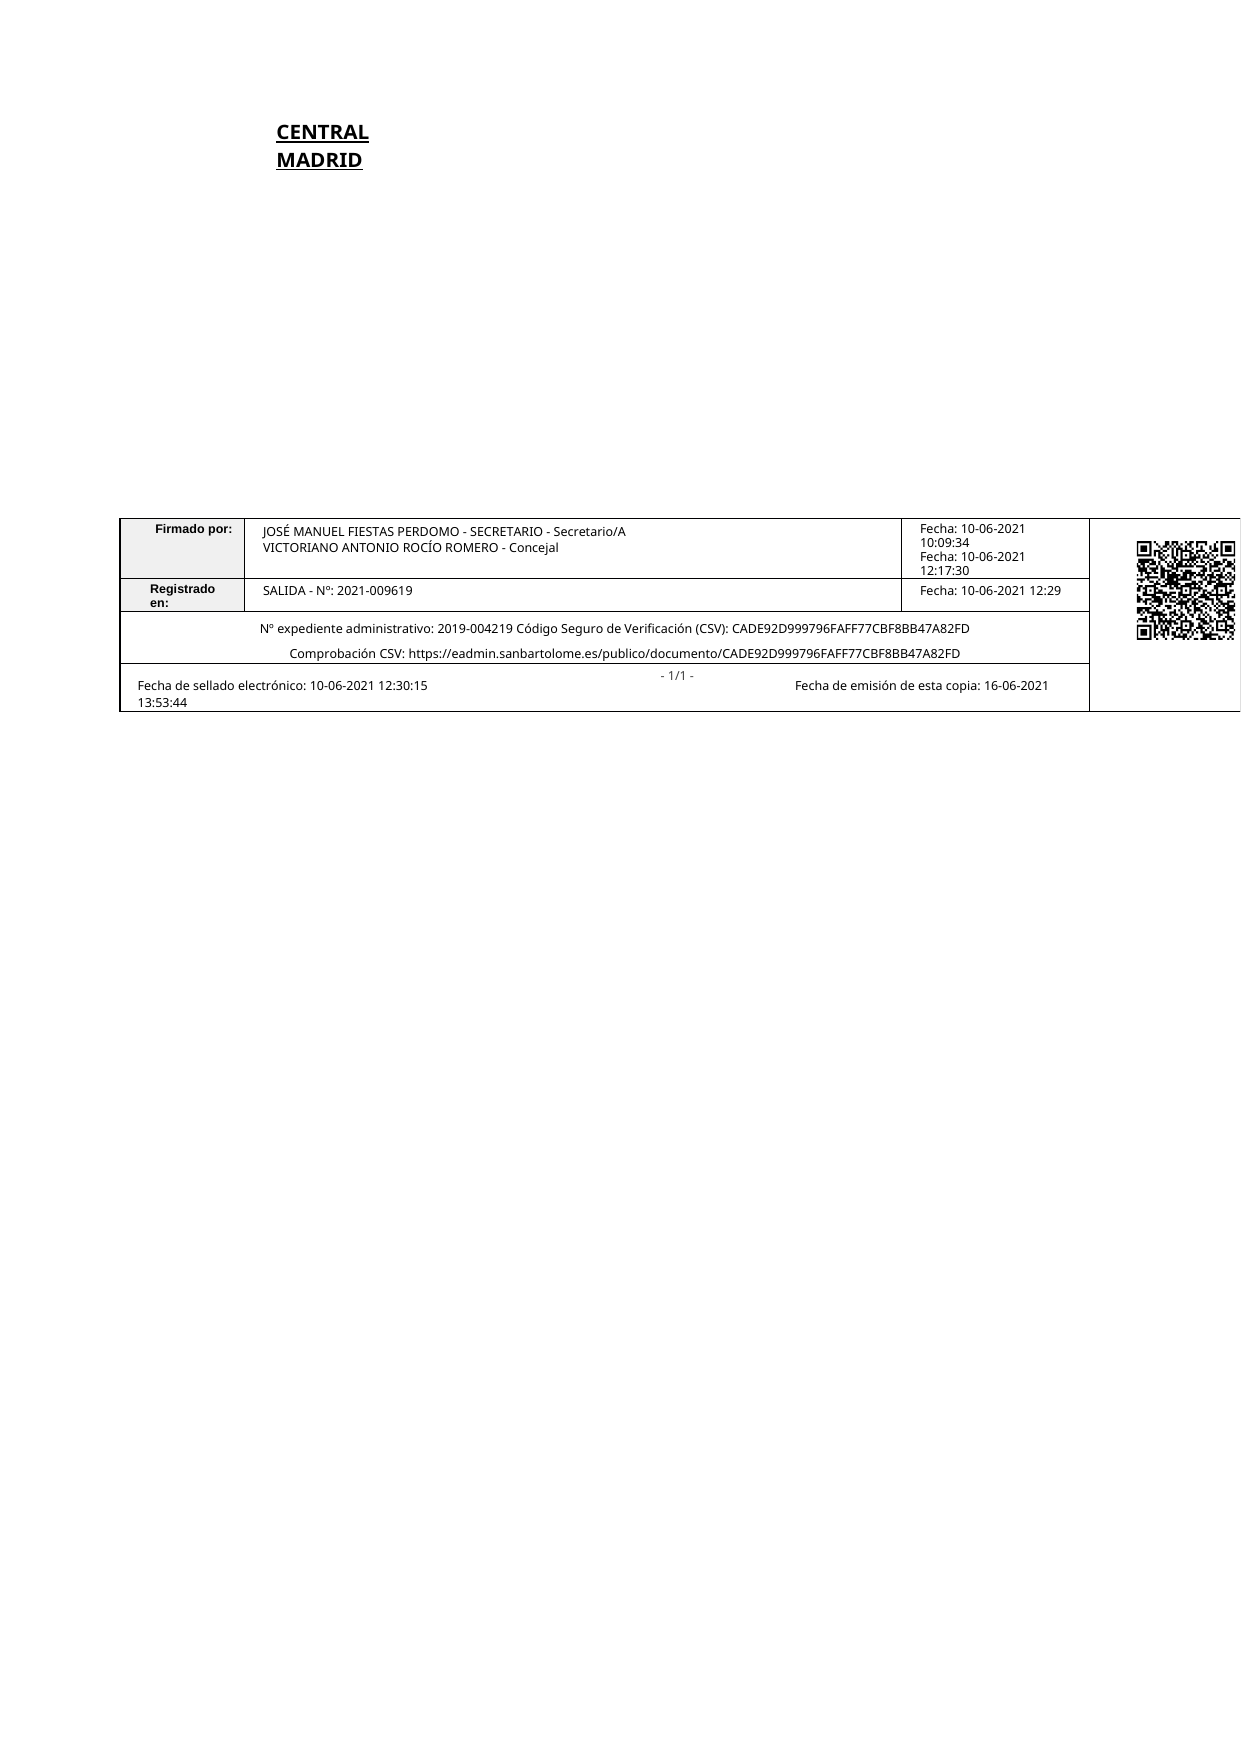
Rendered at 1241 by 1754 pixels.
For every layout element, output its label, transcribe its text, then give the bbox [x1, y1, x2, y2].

table_header Firmado por: [121, 519, 244, 578]
table_header Fecha: 10-06-2021 10:09:34 Fecha: 10-06-2021 12:17:30 [902, 519, 1089, 578]
table_cell Nº expediente administrativo: 2019-004219 Código Seguro de Verificación (CSV): CADE92D999796FAFF77CBF8BB47A82FD Comprobación CSV: https://eadmin.sanbartolome.es/publico/documento/CADE92D999796FAFF77CBF8BB47A82FD [121, 612, 1089, 663]
title CENTRAL MADRID [276, 118, 447, 173]
picture [1136, 541, 1236, 640]
table_cell Fecha: 10-06-2021 12:29 [902, 579, 1089, 611]
table_cell SALIDA - Nº: 2021-009619 [245, 579, 901, 611]
table_header [1090, 519, 1240, 711]
table_cell Registrado en: [121, 579, 244, 611]
table_cell Fecha de sellado electrónico: 10-06-2021 12:30:15 - 1/1 - Fecha de emisión de esta copia: 16-06-2021 13:53:44 [121, 664, 1089, 711]
table_header JOSÉ MANUEL FIESTAS PERDOMO - SECRETARIO - Secretario/A VICTORIANO ANTONIO ROCÍO ROMERO - Concejal [245, 519, 901, 578]
